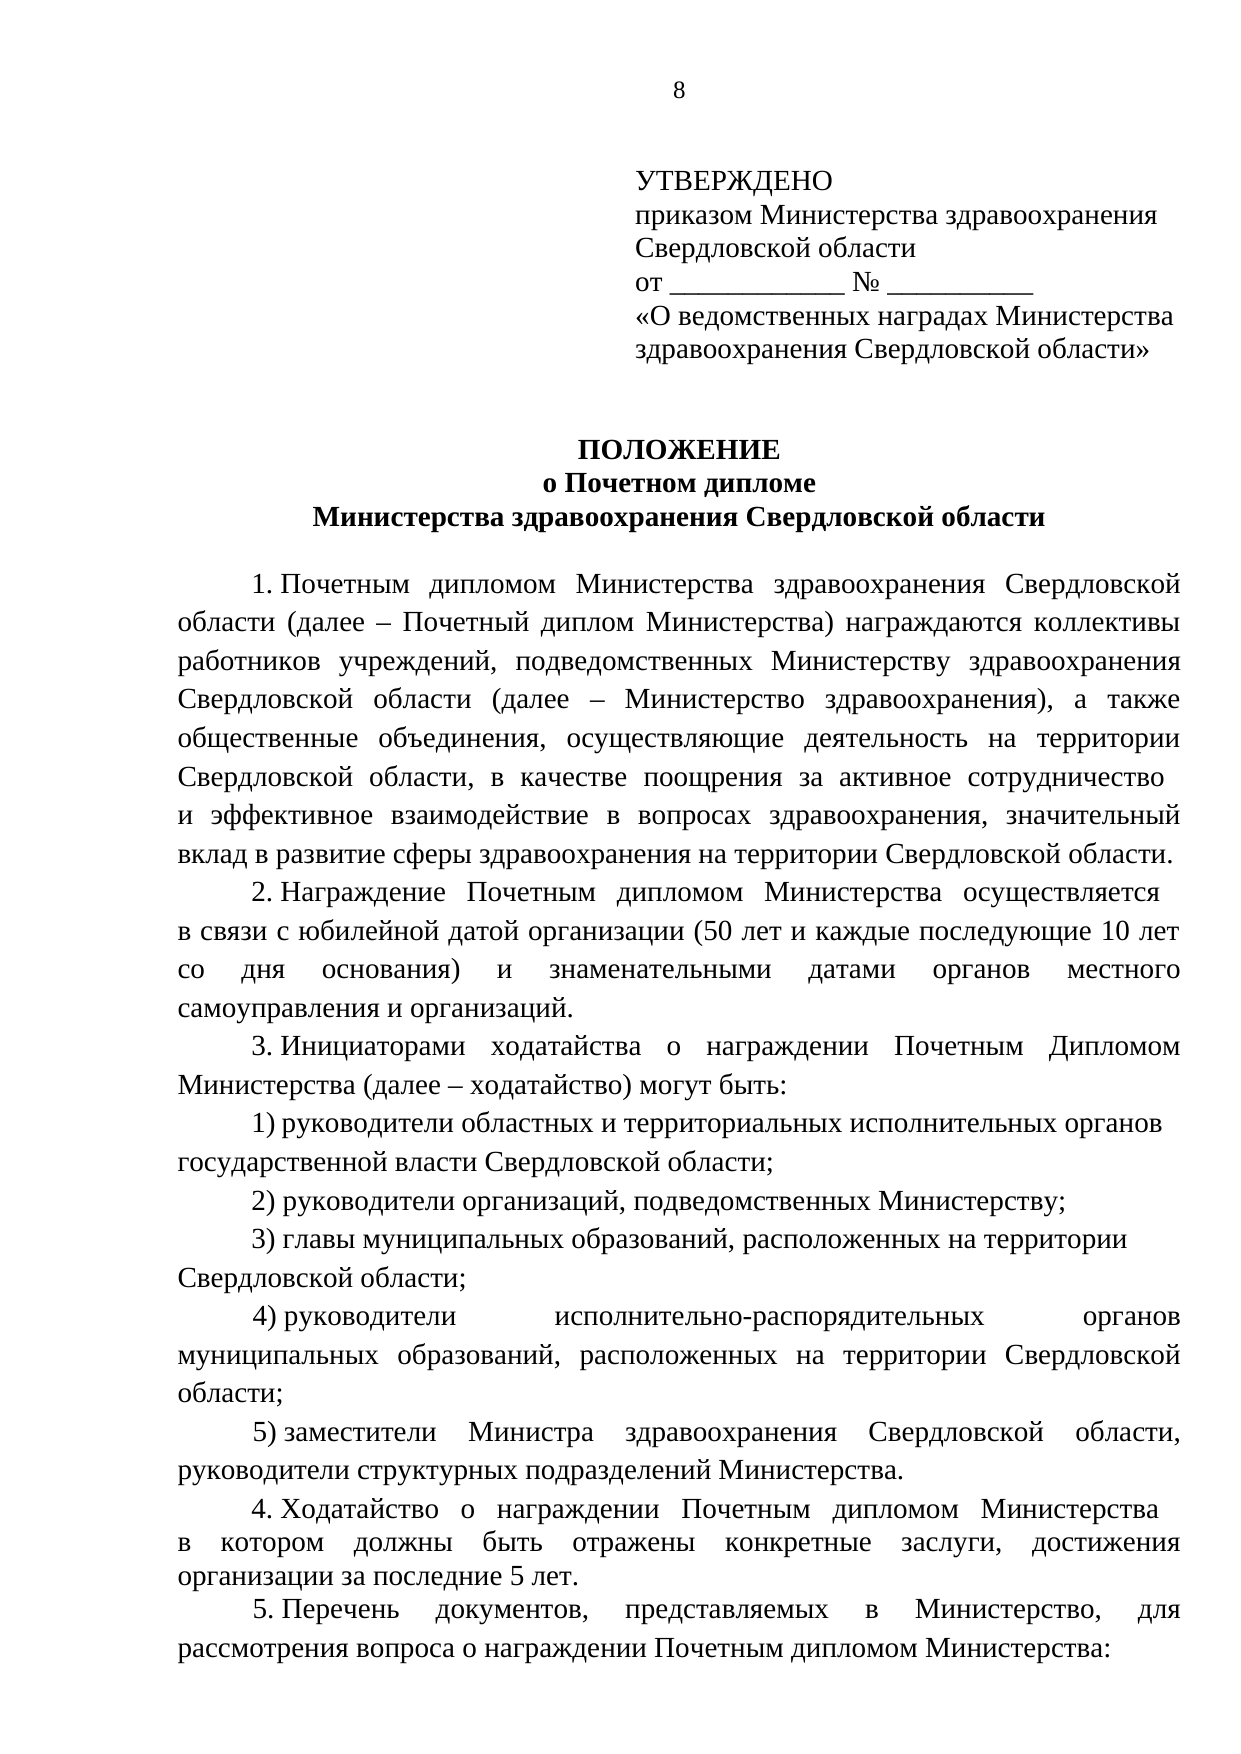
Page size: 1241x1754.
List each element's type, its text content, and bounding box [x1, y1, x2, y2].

text 1) руководители областных и территориальных исполнительных органов [177, 1106, 1181, 1139]
text о Почетном дипломе [177, 465, 1181, 499]
text 1. Почетным дипломом Министерства здравоохранения Свердловской области (далее – Почетный диплом Министерства) награждаются коллективы работников учреждений, подведомственных Министерству здравоохранения Свердловской области (далее – Министерство здравоохранения), а также общественные объединения, осуществляющие деятельность на территории Свердловской области, в качестве поощрения за активное сотрудничество и эффективное взаимодействие в вопросах здравоохранения, значительный вклад в развитие сферы здравоохранения на территории Свердловской области. [177, 566, 1181, 869]
text 2. Награждение Почетным дипломом Министерства осуществляется в связи с юбилейной датой организации (50 лет и каждые последующие 10 лет со дня основания) и знаменательными датами органов местного самоуправления и организаций. [177, 874, 1181, 1023]
text Свердловской области [635, 231, 1181, 264]
text государственной власти Свердловской области; [177, 1144, 1181, 1178]
text 5) заместители Министра здравоохранения Свердловской области, руководители структурных подразделений Министерства. [177, 1414, 1181, 1486]
text 3) главы муниципальных образований, расположенных на территории [177, 1221, 1181, 1255]
text приказом Министерства здравоохранения [635, 197, 1181, 231]
text УТВЕРЖДЕНО [635, 163, 1181, 197]
text «О ведомственных наградах Министерства здравоохранения Свердловской области» [635, 298, 1181, 365]
text 2) руководители организаций, подведомственных Министерству; [177, 1183, 1181, 1216]
text 4) руководители исполнительно-распорядительных органов муниципальных образований, расположенных на территории Свердловской области; [177, 1298, 1181, 1409]
text 4. Ходатайство о награждении Почетным дипломом Министерства в котором должны быть отражены конкретные заслуги, достижения организации за последние 5 лет. [177, 1491, 1181, 1592]
text Свердловской области; [177, 1260, 1181, 1293]
text от ____________ № __________ [635, 264, 1181, 298]
text 5. Перечень документов, представляемых в Министерство, для рассмотрения вопроса о награждении Почетным дипломом Министерства: [177, 1592, 1181, 1664]
text ПОЛОЖЕНИЕ [177, 432, 1181, 465]
text Министерства здравоохранения Свердловской области [177, 499, 1181, 532]
text 3. Инициаторами ходатайства о награждении Почетным Дипломом Министерства (далее – ходатайство) могут быть: [177, 1028, 1181, 1101]
